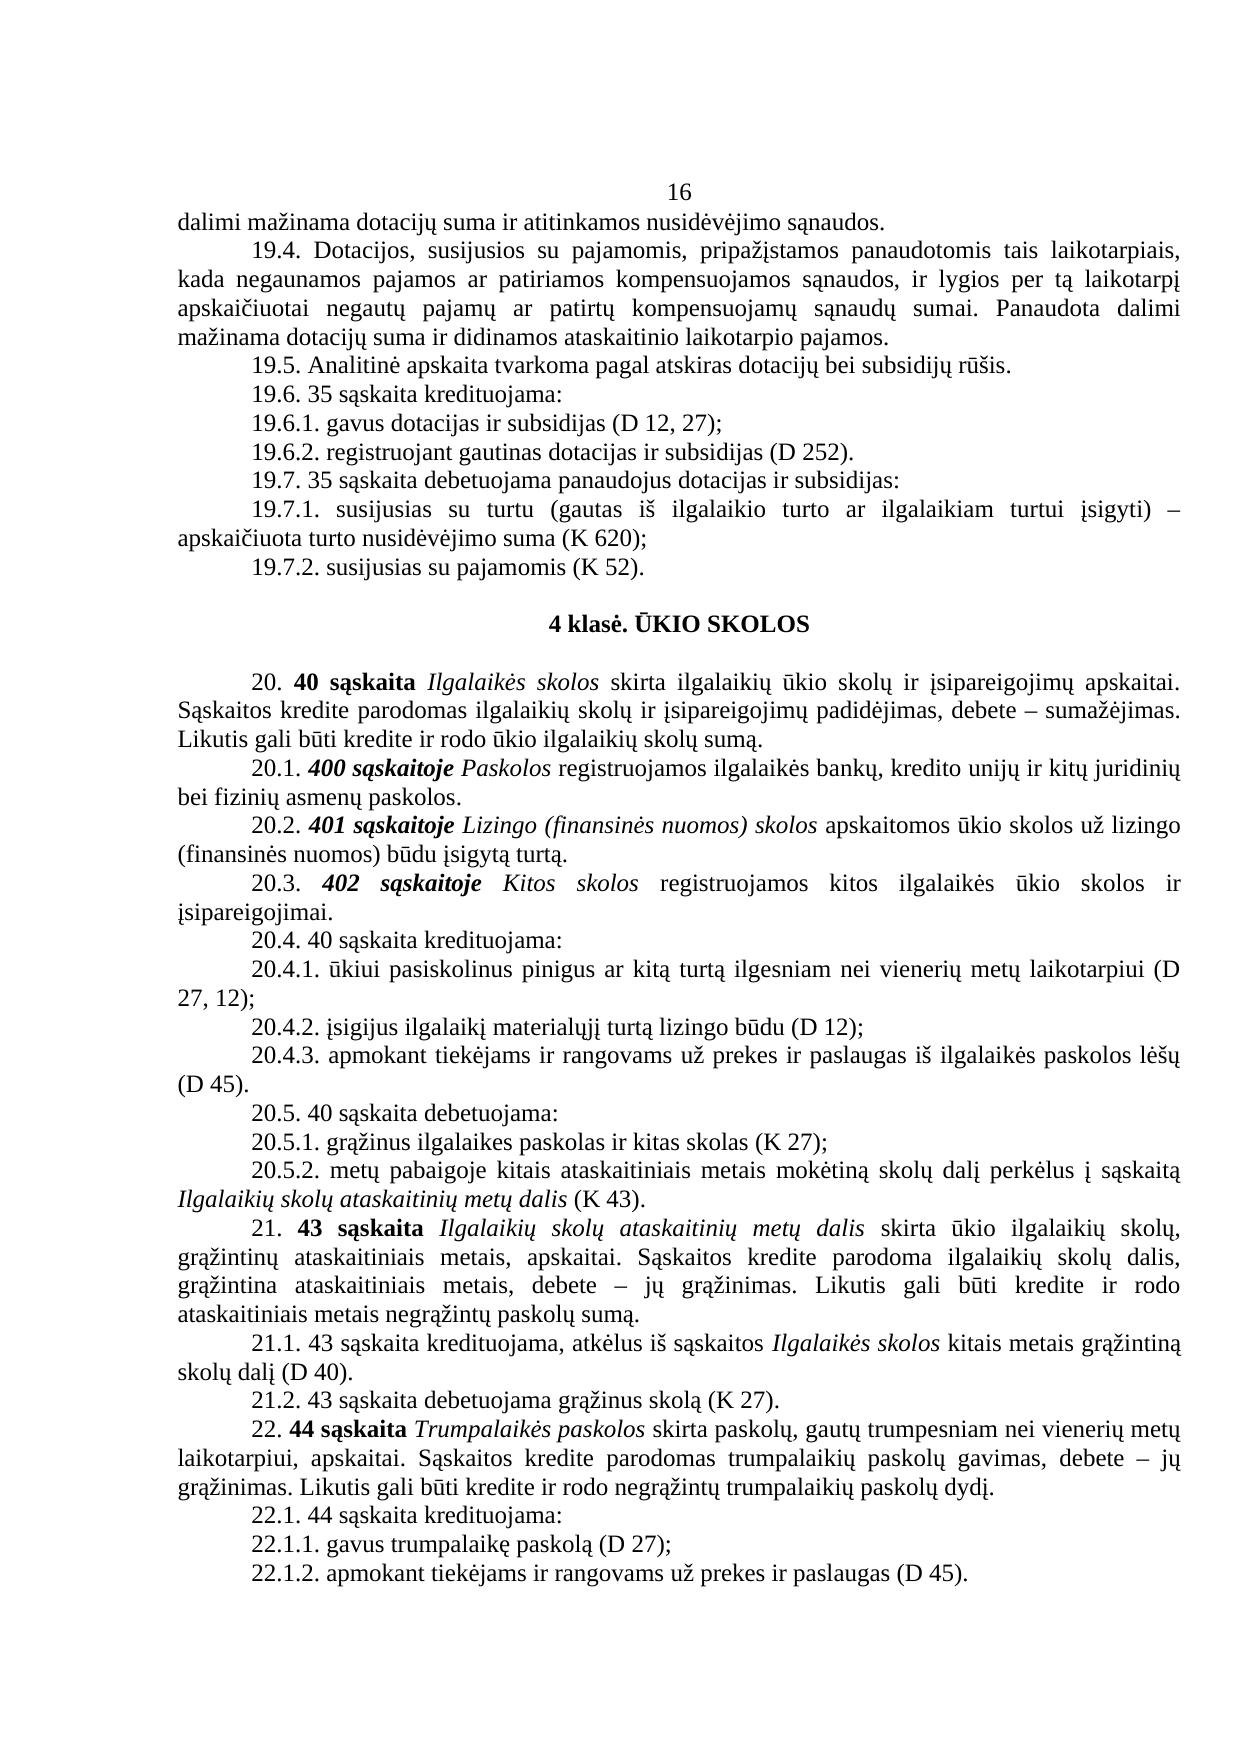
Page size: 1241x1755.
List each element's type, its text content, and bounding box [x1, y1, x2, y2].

text 4 klasė. ŪKIO SKOLOS [177, 609, 1181, 638]
text 19.5. Analitinė apskaita tvarkoma pagal atskiras dotacijų bei subsidijų rūšis. [177, 350, 1181, 379]
text 19.7.2. susijusias su pajamomis (K 52). [177, 552, 1181, 580]
text 20.5.1. grąžinus ilgalaikes paskolas ir kitas skolas (K 27); [177, 1127, 1181, 1155]
text 19.6. 35 sąskaita kredituojama: [177, 379, 1181, 408]
text 20.4.3. apmokant tiekėjams ir rangovams už prekes ir paslaugas iš ilgalaikės paskolos lėšų (D 45). [177, 1040, 1181, 1098]
text 22.1. 44 sąskaita kredituojama: [177, 1500, 1181, 1529]
text 20.4. 40 sąskaita kredituojama: [177, 925, 1181, 954]
text 20.5. 40 sąskaita debetuojama: [177, 1098, 1181, 1127]
text 22. 44 sąskaita Trumpalaikės paskolos skirta paskolų, gautų trumpesniam nei vienerių metų laikotarpiui, apskaitai. Sąskaitos kredite parodomas trumpalaikių paskolų gavimas, debete – jų grąžinimas. Likutis gali būti kredite ir rodo negrąžintų trumpalaikių paskolų dydį. [177, 1414, 1181, 1500]
text 22.1.1. gavus trumpalaikę paskolą (D 27); [177, 1529, 1181, 1558]
text 20.5.2. metų pabaigoje kitais ataskaitiniais metais mokėtiną skolų dalį perkėlus į sąskaitą Ilgalaikių skolų ataskaitinių metų dalis (K 43). [177, 1155, 1181, 1213]
text 20.2. 401 sąskaitoje Lizingo (finansinės nuomos) skolos apskaitomos ūkio skolos už lizingo (finansinės nuomos) būdu įsigytą turtą. [177, 810, 1181, 868]
text 20.1. 400 sąskaitoje Paskolos registruojamos ilgalaikės bankų, kredito unijų ir kitų juridinių bei fizinių asmenų paskolos. [177, 753, 1181, 810]
text dalimi mažinama dotacijų suma ir atitinkamos nusidėvėjimo sąnaudos. [177, 207, 1181, 235]
text 19.7. 35 sąskaita debetuojama panaudojus dotacijas ir subsidijas: [177, 465, 1181, 494]
text 19.6.2. registruojant gautinas dotacijas ir subsidijas (D 252). [177, 437, 1181, 465]
text 20.4.1. ūkiui pasiskolinus pinigus ar kitą turtą ilgesniam nei vienerių metų laikotarpiui (D 27, 12); [177, 954, 1181, 1012]
text 19.7.1. susijusias su turtu (gautas iš ilgalaikio turto ar ilgalaikiam turtui įsigyti) – apskaičiuota turto nusidėvėjimo suma (K 620); [177, 494, 1181, 552]
text 21. 43 sąskaita Ilgalaikių skolų ataskaitinių metų dalis skirta ūkio ilgalaikių skolų, grąžintinų ataskaitiniais metais, apskaitai. Sąskaitos kredite parodoma ilgalaikių skolų dalis, grąžintina ataskaitiniais metais, debete – jų grąžinimas. Likutis gali būti kredite ir rodo ataskaitiniais metais negrąžintų paskolų sumą. [177, 1213, 1181, 1328]
text 19.6.1. gavus dotacijas ir subsidijas (D 12, 27); [177, 408, 1181, 437]
text 21.1. 43 sąskaita kredituojama, atkėlus iš sąskaitos Ilgalaikės skolos kitais metais grąžintiną skolų dalį (D 40). [177, 1328, 1181, 1385]
text 19.4. Dotacijos, susijusios su pajamomis, pripažįstamos panaudotomis tais laikotarpiais, kada negaunamos pajamos ar patiriamos kompensuojamos sąnaudos, ir lygios per tą laikotarpį apskaičiuotai negautų pajamų ar patirtų kompensuojamų sąnaudų sumai. Panaudota dalimi mažinama dotacijų suma ir didinamos ataskaitinio laikotarpio pajamos. [177, 235, 1181, 350]
text 20. 40 sąskaita Ilgalaikės skolos skirta ilgalaikių ūkio skolų ir įsipareigojimų apskaitai. Sąskaitos kredite parodomas ilgalaikių skolų ir įsipareigojimų padidėjimas, debete – sumažėjimas. Likutis gali būti kredite ir rodo ūkio ilgalaikių skolų sumą. [177, 667, 1181, 753]
text 20.4.2. įsigijus ilgalaikį materialųjį turtą lizingo būdu (D 12); [177, 1012, 1181, 1040]
text 20.3. 402 sąskaitoje Kitos skolos registruojamos kitos ilgalaikės ūkio skolos ir įsipareigojimai. [177, 868, 1181, 925]
text 21.2. 43 sąskaita debetuojama grąžinus skolą (K 27). [177, 1385, 1181, 1414]
text 22.1.2. apmokant tiekėjams ir rangovams už prekes ir paslaugas (D 45). [177, 1558, 1181, 1587]
